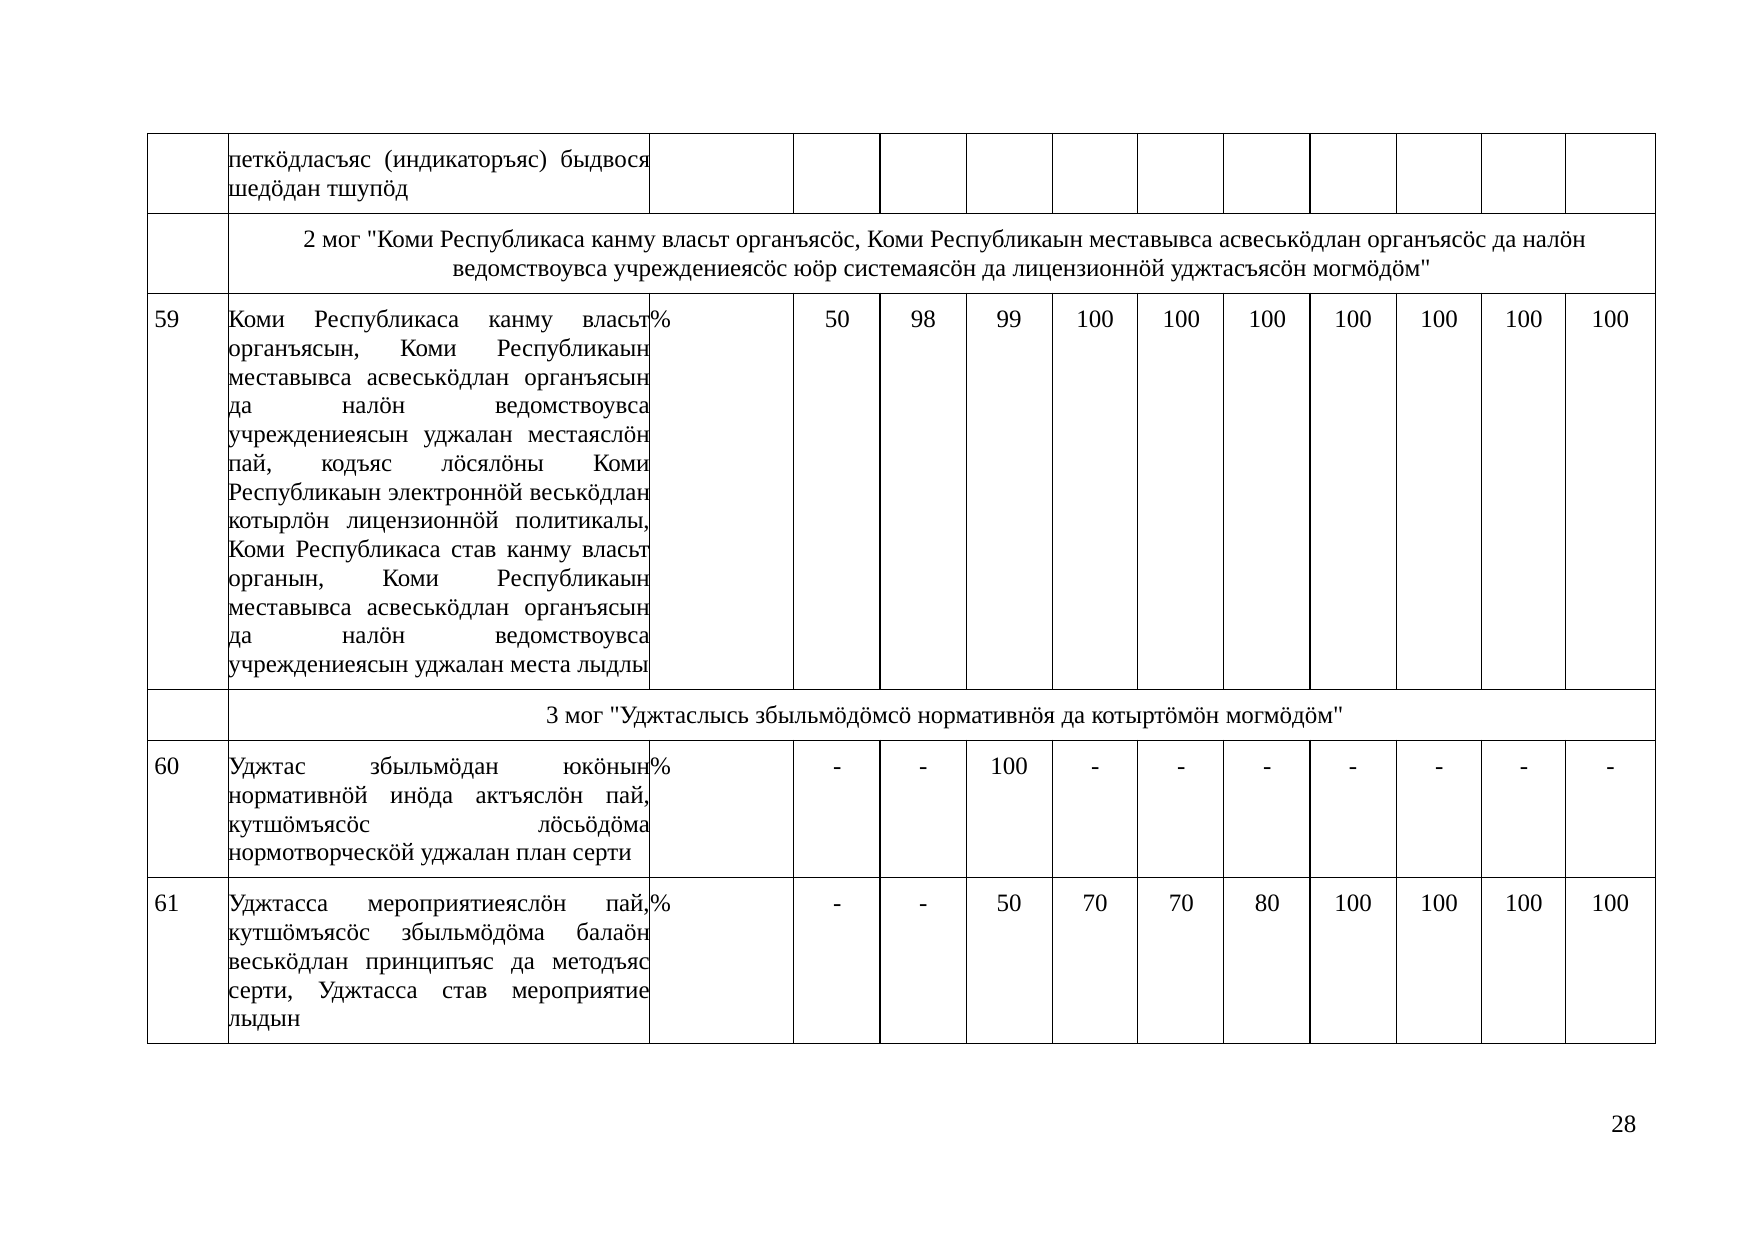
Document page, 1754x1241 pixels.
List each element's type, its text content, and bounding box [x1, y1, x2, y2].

table_cell 100 [1311, 294, 1396, 688]
table_cell - [1224, 741, 1309, 877]
table_cell % [650, 741, 793, 877]
table_cell 98 [881, 294, 966, 688]
table_cell 2 мог "Коми Республикаса канму власьт органъясӧс, Коми Республикаын меставывса асвеськӧдлан органъясӧс да налӧн ведомствоувса учреждениеясӧс юӧр системаясӧн да лицензионнӧй уджтасъясӧн могмӧдӧм" [229, 214, 1655, 292]
table_cell 100 [1566, 878, 1655, 1043]
table_cell - [1482, 741, 1565, 877]
table_cell [1138, 134, 1223, 213]
table_cell 80 [1224, 878, 1309, 1043]
table_cell - [1138, 741, 1223, 877]
table_cell 50 [967, 878, 1052, 1043]
table_cell [148, 214, 228, 292]
table_cell [1566, 134, 1655, 213]
table_cell [1053, 134, 1137, 213]
table_cell 100 [1224, 294, 1309, 688]
table_cell [1224, 134, 1309, 213]
table_cell 70 [1138, 878, 1223, 1043]
table_cell [148, 690, 228, 739]
table_cell 100 [1482, 294, 1565, 688]
table_cell % [650, 294, 793, 688]
table_cell - [881, 741, 966, 877]
table_cell [1397, 134, 1481, 213]
table_cell - [881, 134, 966, 213]
table_cell 70 [1053, 878, 1137, 1043]
table_cell - [794, 878, 879, 1043]
table_cell 100 [1397, 878, 1481, 1043]
table_cell [967, 134, 1052, 213]
table_cell - [1053, 741, 1137, 877]
table_cell 100 [1138, 294, 1223, 688]
table_cell 100 [967, 741, 1052, 877]
table_cell 100 [1397, 294, 1481, 688]
table_cell 100 [1053, 294, 1137, 688]
table_cell 100 [1566, 294, 1655, 688]
table_cell - [1311, 741, 1396, 877]
table_cell [1482, 134, 1565, 213]
table_cell Уджтасса мероприятиеяслӧн пай, кутшӧмъясӧс збыльмӧдӧма балаӧн веськӧдлан принципъяс да методъяс серти, Уджтасса став мероприятие лыдын [229, 878, 649, 1043]
table_cell Коми Республикаса канму власьт органъясын, Коми Республикаын меставывса асвеськӧдлан органъясын да налӧн ведомствоувса учреждениеясын уджалан местаяслӧн пай, кодъяс лӧсялӧны Коми Республикаын электроннӧй веськӧдлан котырлӧн лицензионнӧй политикалы, Коми Республикаса став канму власьт органын, Коми Республикаын меставывса асвеськӧдлан органъясын да налӧн ведомствоувса учреждениеясын уджалан места лыдлы [229, 294, 649, 688]
table_cell - [881, 878, 966, 1043]
table_cell Уджтасса да сылӧн уджтасувъясса петкӧдласъяс (индикаторъяс) быдвося шедӧдан тшупӧд [229, 134, 649, 213]
table_cell 99 [967, 294, 1052, 688]
table_cell 3 мог "Уджтаслысь збыльмӧдӧмсӧ нормативнӧя да котыртӧмӧн могмӧдӧм" [229, 690, 1655, 739]
table_cell - [1566, 741, 1655, 877]
table_cell 59 [148, 294, 228, 688]
table_cell % [650, 878, 793, 1043]
table_cell - [794, 134, 879, 213]
table_cell 100 [1482, 878, 1565, 1043]
table_cell % [650, 134, 793, 213]
table_cell 50 [794, 294, 879, 688]
table_cell Уджтас збыльмӧдан юкӧнын нормативнӧй инӧда актъяслӧн пай, кутшӧмъясӧс лӧсьӧдӧма нормотворческӧй уджалан план серти [229, 741, 649, 877]
table_cell - [1397, 741, 1481, 877]
table_cell [1311, 134, 1396, 213]
table_cell [148, 134, 228, 213]
table_cell 100 [1311, 878, 1396, 1043]
table_cell 61 [148, 878, 228, 1043]
table_cell 60 [148, 741, 228, 877]
table_cell - [794, 741, 879, 877]
